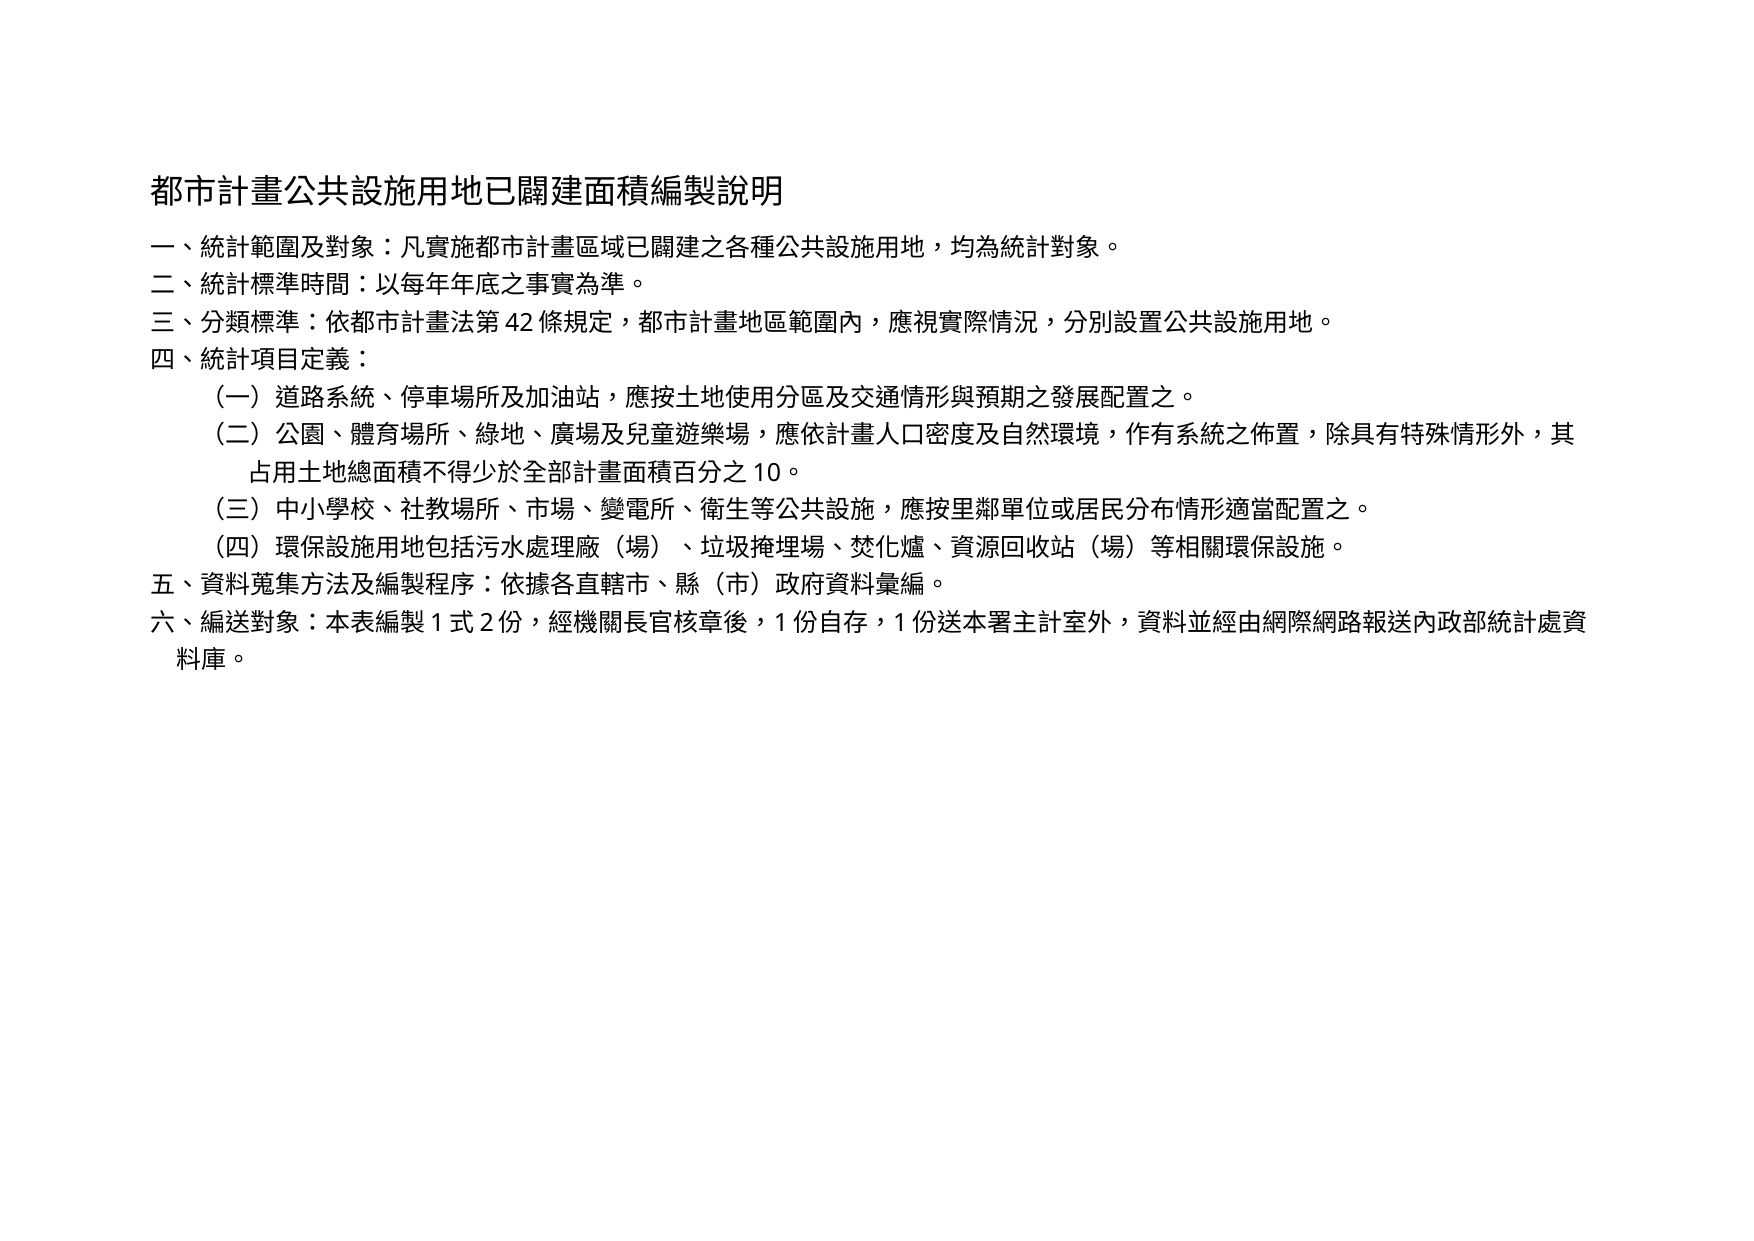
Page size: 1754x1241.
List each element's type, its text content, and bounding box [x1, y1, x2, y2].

text 都市計畫公共設施用地已闢建面積編製說明 [150, 151, 1604, 226]
text 二、統計標準時間：以每年年底之事實為準。 [150, 264, 1604, 301]
text 六、編送對象：本表編製1式2份，經機關長官核章後，1份自存，1份送本署主計室外，資料並經由網際網路報送內政部統計處資 [150, 601, 1604, 639]
text （二）公園、體育場所、綠地、廣場及兒童遊樂場，應依計畫人口密度及自然環境，作有系統之佈置，除具有特殊情形外，其 [150, 414, 1604, 451]
text （三）中小學校、社教場所、市場、變電所、衛生等公共設施，應按里鄰單位或居民分布情形適當配置之。 [150, 489, 1604, 526]
text 五、資料蒐集方法及編製程序：依據各直轄市、縣（市）政府資料彙編。 [150, 564, 1604, 601]
text （一）道路系統、停車場所及加油站，應按土地使用分區及交通情形與預期之發展配置之。 [150, 376, 1604, 414]
text 四、統計項目定義： [150, 339, 1604, 376]
text （四）環保設施用地包括污水處理廠（場）、垃圾掩埋場、焚化爐、資源回收站（場）等相關環保設施。 [150, 526, 1604, 564]
text 料庫。 [150, 639, 1604, 676]
text 一、統計範圍及對象：凡實施都市計畫區域已闢建之各種公共設施用地，均為統計對象。 [150, 226, 1604, 264]
text 占用土地總面積不得少於全部計畫面積百分之10。 [150, 451, 1604, 489]
text 三、分類標準：依都市計畫法第42條規定，都市計畫地區範圍內，應視實際情況，分別設置公共設施用地。 [150, 301, 1604, 339]
